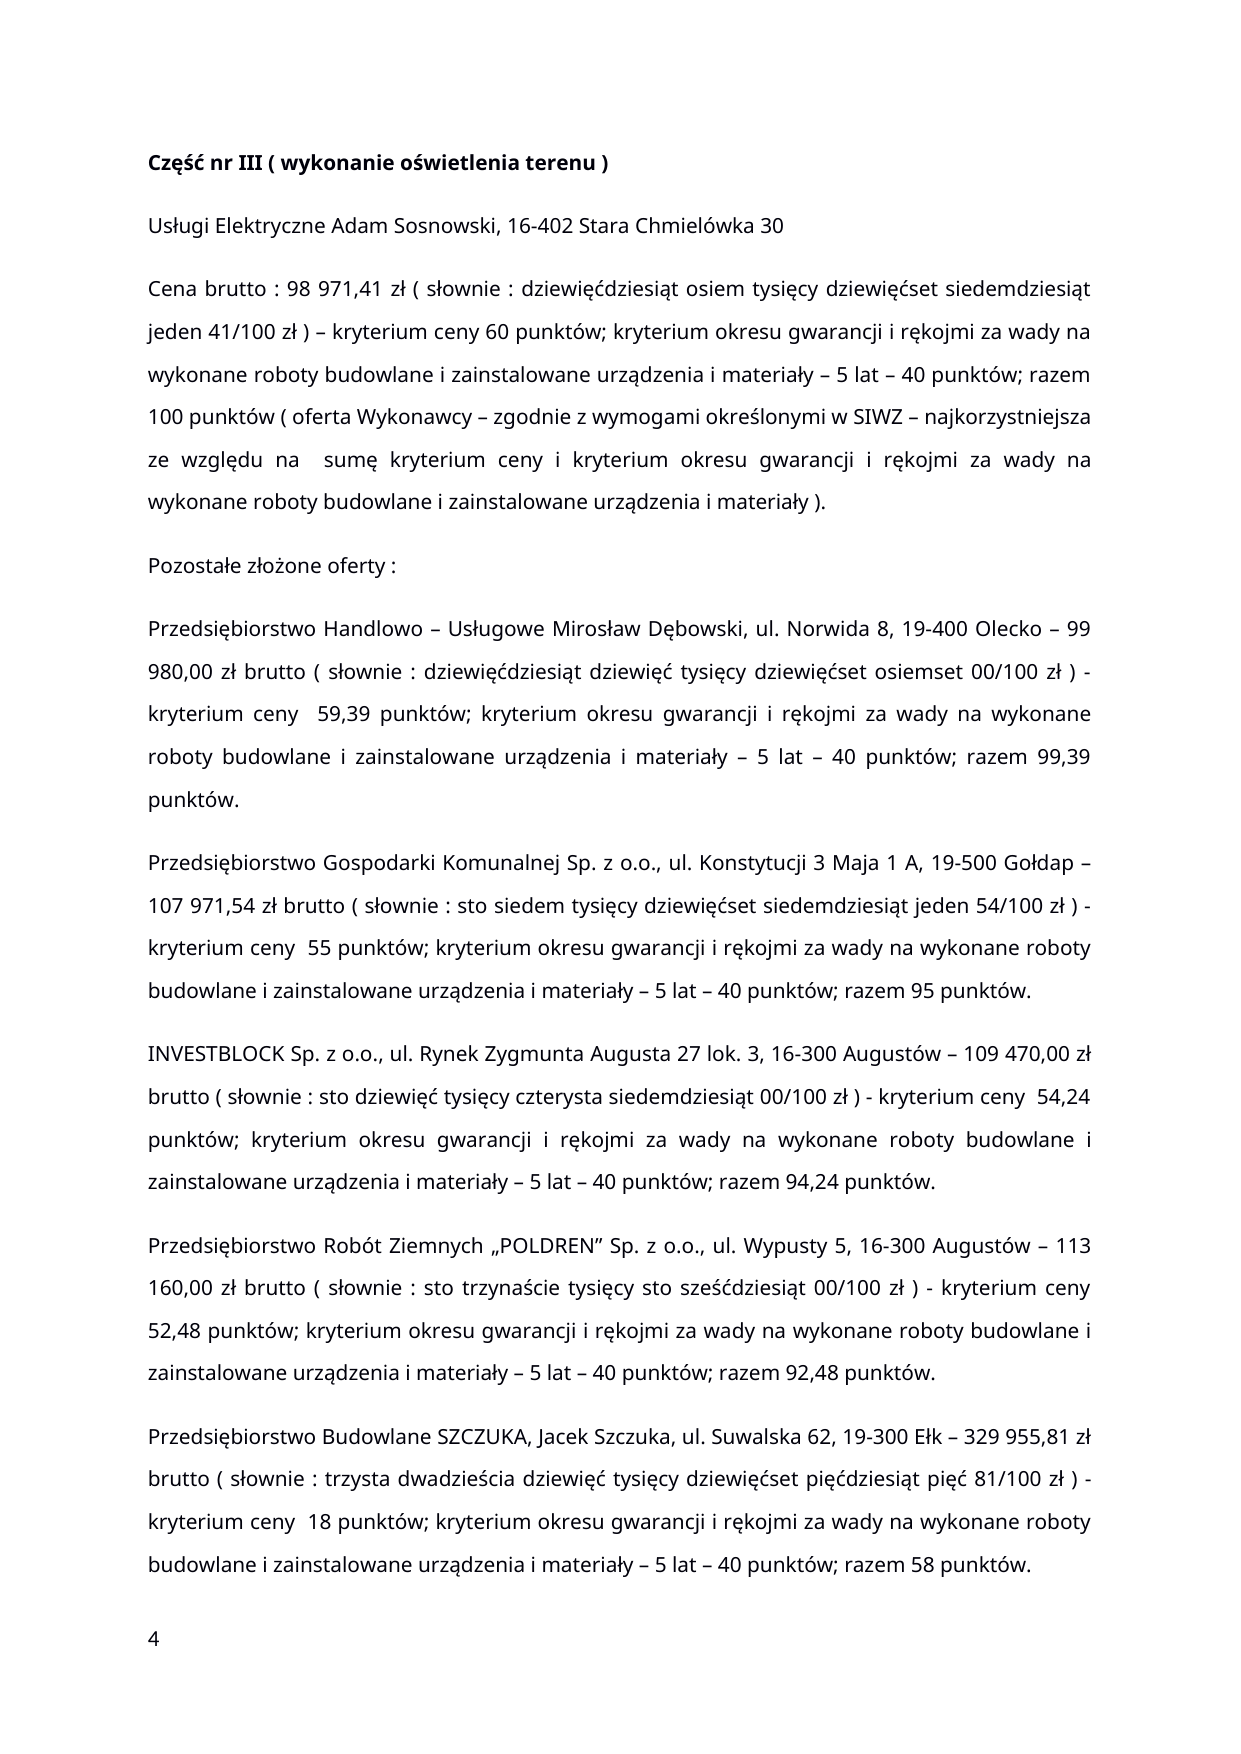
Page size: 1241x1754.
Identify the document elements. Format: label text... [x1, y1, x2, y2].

text Cena brutto : 98 971,41 zł ( słownie : dziewięćdziesiąt osiem tysięcy dziewięćset siedemdziesiąt jeden 41/100 zł ) – kryterium ceny 60 punktów; kryterium okresu gwarancji i rękojmi za wady na wykonane roboty budowlane i zainstalowane urządzenia i materiały – 5 lat – 40 punktów; razem 100 punktów ( oferta Wykonawcy – zgodnie z wymogami określonymi w SIWZ – najkorzystniejsza ze względu na sumę kryterium ceny i kryterium okresu gwarancji i rękojmi za wady na wykonane roboty budowlane i zainstalowane urządzenia i materiały ). [148, 274, 1093, 516]
text Część nr III ( wykonanie oświetlenia terenu ) [148, 148, 1093, 176]
text Przedsiębiorstwo Gospodarki Komunalnej Sp. z o.o., ul. Konstytucji 3 Maja 1 A, 19-500 Gołdap – 107 971,54 zł brutto ( słownie : sto siedem tysięcy dziewięćset siedemdziesiąt jeden 54/100 zł ) - kryterium ceny 55 punktów; kryterium okresu gwarancji i rękojmi za wady na wykonane roboty budowlane i zainstalowane urządzenia i materiały – 5 lat – 40 punktów; razem 95 punktów. [148, 848, 1093, 1004]
text Przedsiębiorstwo Handlowo – Usługowe Mirosław Dębowski, ul. Norwida 8, 19-400 Olecko – 99 980,00 zł brutto ( słownie : dziewięćdziesiąt dziewięć tysięcy dziewięćset osiemset 00/100 zł ) - kryterium ceny 59,39 punktów; kryterium okresu gwarancji i rękojmi za wady na wykonane roboty budowlane i zainstalowane urządzenia i materiały – 5 lat – 40 punktów; razem 99,39 punktów. [148, 614, 1093, 813]
text Przedsiębiorstwo Budowlane SZCZUKA, Jacek Szczuka, ul. Suwalska 62, 19-300 Ełk – 329 955,81 zł brutto ( słownie : trzysta dwadzieścia dziewięć tysięcy dziewięćset pięćdziesiąt pięć 81/100 zł ) - kryterium ceny 18 punktów; kryterium okresu gwarancji i rękojmi za wady na wykonane roboty budowlane i zainstalowane urządzenia i materiały – 5 lat – 40 punktów; razem 58 punktów. [148, 1422, 1093, 1578]
text Usługi Elektryczne Adam Sosnowski, 16-402 Stara Chmielówka 30 [148, 211, 1093, 239]
text Przedsiębiorstwo Robót Ziemnych „POLDREN” Sp. z o.o., ul. Wypusty 5, 16-300 Augustów – 113 160,00 zł brutto ( słownie : sto trzynaście tysięcy sto sześćdziesiąt 00/100 zł ) - kryterium ceny 52,48 punktów; kryterium okresu gwarancji i rękojmi za wady na wykonane roboty budowlane i zainstalowane urządzenia i materiały – 5 lat – 40 punktów; razem 92,48 punktów. [148, 1231, 1093, 1387]
text Pozostałe złożone oferty : [148, 551, 1093, 579]
text INVESTBLOCK Sp. z o.o., ul. Rynek Zygmunta Augusta 27 lok. 3, 16-300 Augustów – 109 470,00 zł brutto ( słownie : sto dziewięć tysięcy czterysta siedemdziesiąt 00/100 zł ) - kryterium ceny 54,24 punktów; kryterium okresu gwarancji i rękojmi za wady na wykonane roboty budowlane i zainstalowane urządzenia i materiały – 5 lat – 40 punktów; razem 94,24 punktów. [148, 1039, 1093, 1196]
